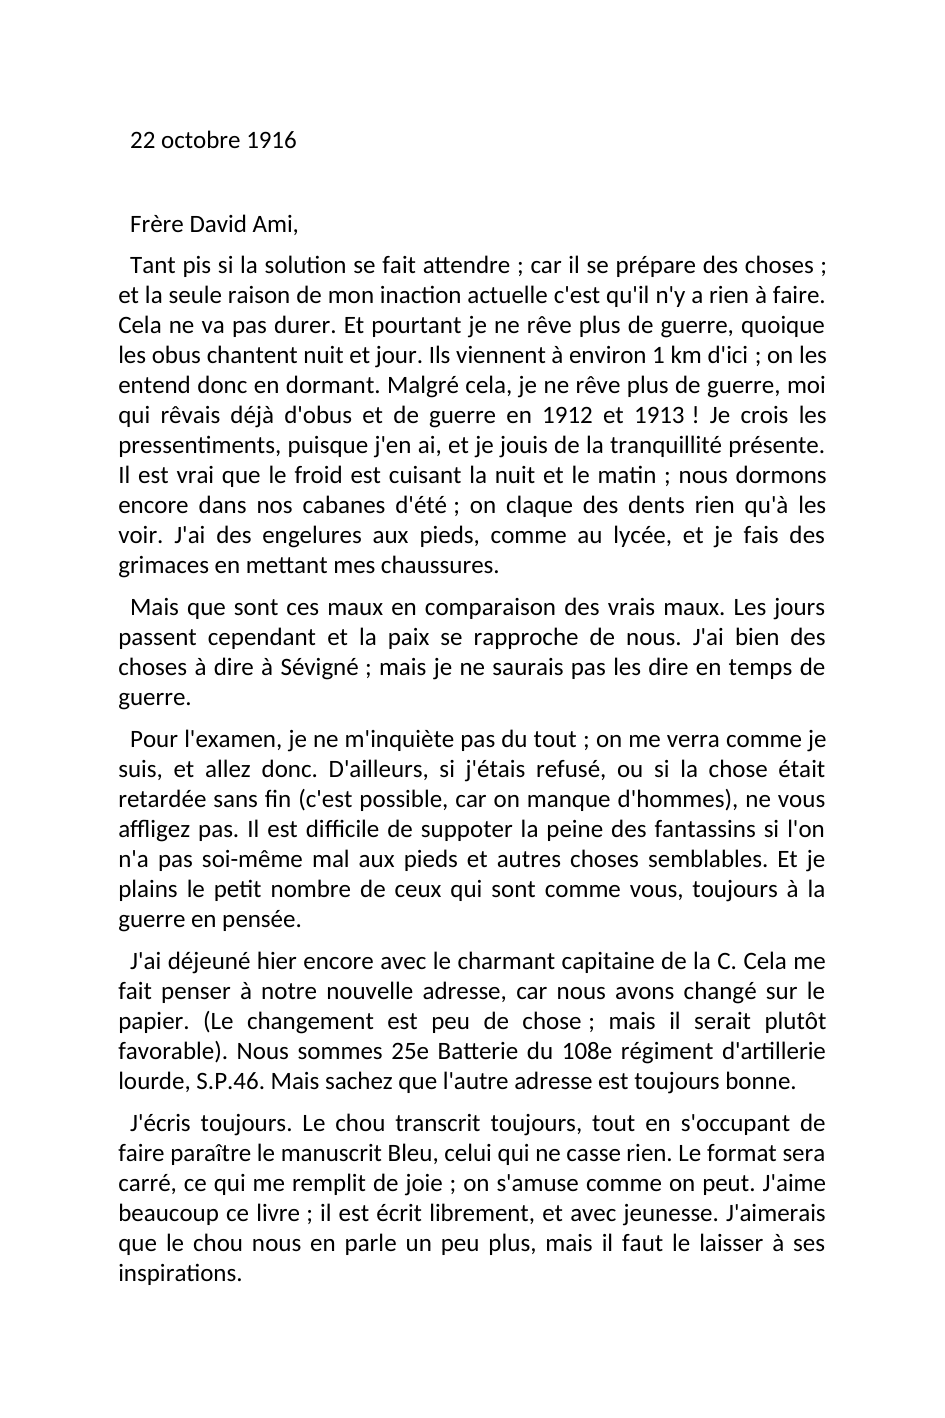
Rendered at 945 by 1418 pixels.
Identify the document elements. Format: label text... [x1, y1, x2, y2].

text Mais que sont ces maux en comparaison des vrais maux. Les jours passent cependant et la paix se rapproche de nous. J'ai bien des choses à dire à Sévigné ; mais je ne saurais pas les dire en temps de guerre. [118, 597, 827, 712]
text 22 octobre 1916 [118, 130, 827, 155]
text Pour l'examen, je ne m'inquiète pas du tout ; on me verra comme je suis, et allez donc. D'ailleurs, si j'étais refusé, ou si la chose était retardée sans fin (c'est possible, car on manque d'hommes), ne vous affligez pas. Il est difficile de suppoter la peine des fantassins si l'on n'a pas soi-même mal aux pieds et autres choses semblables. Et je plains le petit nombre de ceux qui sont comme vous, toujours à la guerre en pensée. [118, 729, 827, 934]
text Frère David Ami, [118, 213, 827, 238]
text Tant pis si la solution se fait attendre ; car il se prépare des choses ; et la seule raison de mon inaction actuelle c'est qu'il n'y a rien à faire. Cela ne va pas durer. Et pourtant je ne rêve plus de guerre, quoique les obus chantent nuit et jour. Ils viennent à environ 1 km d'ici ; on les entend donc en dormant. Malgré cela, je ne rêve plus de guerre, moi qui rêvais déjà d'obus et de guerre en 1912 et 1913 ! Je crois les pressentiments, puisque j'en ai, et je jouis de la tranquillité présente. Il est vrai que le froid est cuisant la nuit et le matin ; nous dormons encore dans nos cabanes d'été ; on claque des dents rien qu'à les voir. J'ai des engelures aux pieds, comme au lycée, et je fais des grimaces en mettant mes chaussures. [118, 255, 827, 580]
text J'écris toujours. Le chou transcrit toujours, tout en s'occupant de faire paraître le manuscrit Bleu, celui qui ne casse rien. Le format sera carré, ce qui me remplit de joie ; on s'amuse comme on peut. J'aime beaucoup ce livre ; il est écrit librement, et avec jeunesse. J'aimerais que le chou nous en parle un peu plus, mais il faut le laisser à ses inspirations. [118, 1112, 827, 1287]
text J'ai déjeuné hier encore avec le charmant capitaine de la C. Cela me fait penser à notre nouvelle adresse, car nous avons changé sur le papier. (Le changement est peu de chose ; mais il serait plutôt favorable). Nous sommes 25e Batterie du 108e régiment d'artillerie lourde, S.P.46. Mais sachez que l'autre adresse est toujours bonne. [118, 951, 827, 1096]
